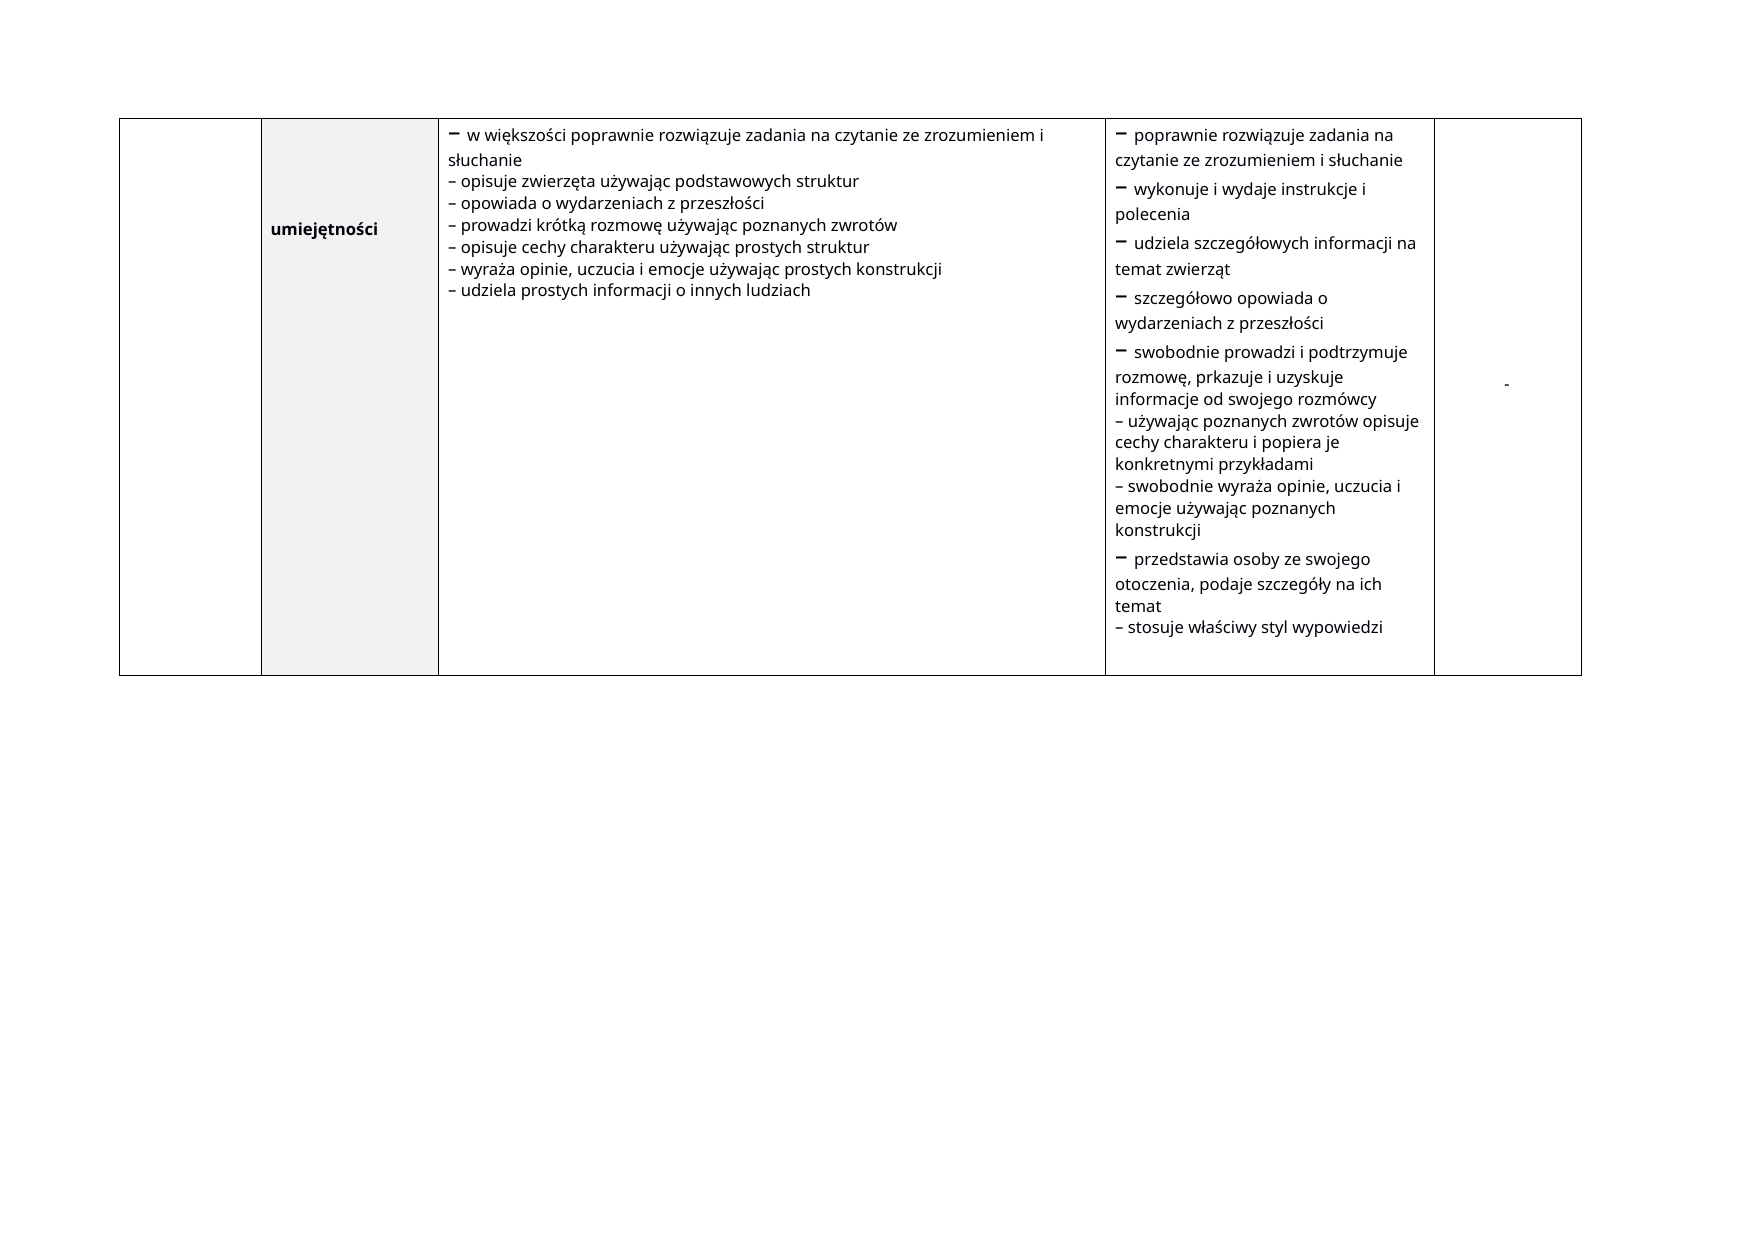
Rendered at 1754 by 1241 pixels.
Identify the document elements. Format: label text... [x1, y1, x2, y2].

table_cell umiejętności [262, 119, 438, 675]
table_cell – poprawnie rozwiązuje zadania na czytanie ze zrozumieniem i słuchanie – wykonuje i wydaje instrukcje i polecenia – udziela szczegółowych informacji na temat zwierząt – szczegółowo opowiada o wydarzeniach z przeszłości – swobodnie prowadzi i podtrzymuje rozmowę, prkazuje i uzyskuje informacje od swojego rozmówcy – używając poznanych zwrotów opisuje cechy charakteru i popiera je konkretnymi przykładami – swobodnie wyraża opinie, uczucia i emocje używając poznanych konstrukcji – przedstawia osoby ze swojego otoczenia, podaje szczegóły na ich temat – stosuje właściwy styl wypowiedzi [1106, 119, 1434, 675]
table_cell – w większości poprawnie rozwiązuje zadania na czytanie ze zrozumieniem i słuchanie – opisuje zwierzęta używając podstawowych struktur – opowiada o wydarzeniach z przeszłości – prowadzi krótką rozmowę używając poznanych zwrotów – opisuje cechy charakteru używając prostych struktur – wyraża opinie, uczucia i emocje używając prostych konstrukcji – udziela prostych informacji o innych ludziach [439, 119, 1105, 675]
table_cell [120, 119, 261, 675]
table_cell - [1435, 119, 1581, 675]
